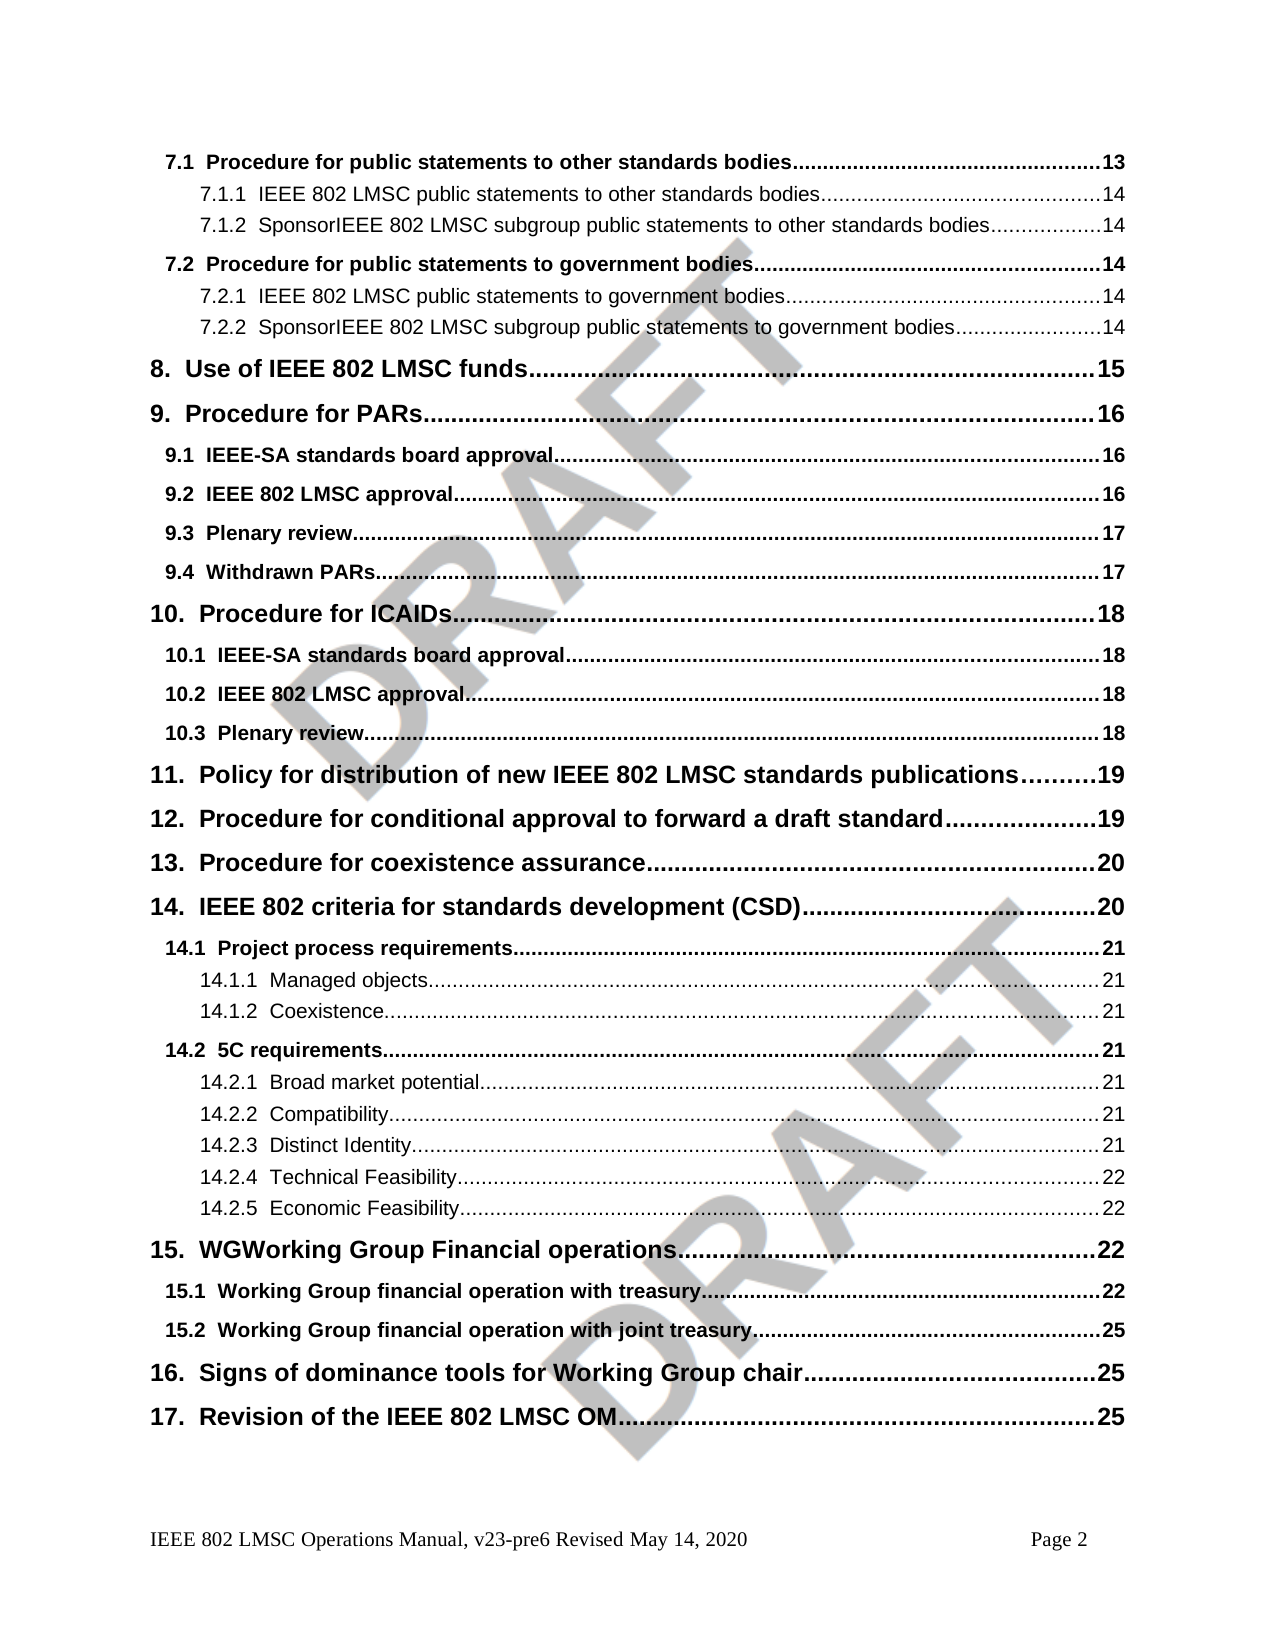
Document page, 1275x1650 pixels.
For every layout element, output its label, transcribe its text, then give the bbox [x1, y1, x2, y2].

text 13. Procedure for coexistence assurance 20 [150, 848, 1125, 877]
text 17. Revision of the IEEE 802 LMSC OM 25 [150, 1402, 1125, 1431]
text 7.1.2 SponsorIEEE 802 LMSC subgroup public statements to other standards bodies 14 [199, 213, 1125, 237]
text 7.1 Procedure for public statements to other standards bodies 13 [165, 150, 1125, 174]
text 10. Procedure for ICAIDs 18 [150, 599, 1125, 628]
text 16. Signs of dominance tools for Working Group chair 25 [150, 1357, 1125, 1387]
text 7.2.1 IEEE 802 LMSC public statements to government bodies 14 [199, 284, 1125, 308]
text 14. IEEE 802 criteria for standards development (CSD) 20 [150, 892, 1125, 921]
text 10.1 IEEE-SA standards board approval 18 [165, 643, 1125, 667]
picture [149, 74, 1125, 1575]
text 10.3 Plenary review 18 [165, 721, 1125, 745]
text 11. Policy for distribution of new IEEE 802 LMSC standards publications 19 [150, 760, 1125, 789]
text 8. Use of IEEE 802 LMSC funds 15 [150, 354, 1125, 383]
text 7.1.1 IEEE 802 LMSC public statements to other standards bodies 14 [199, 182, 1125, 206]
text 14.2.3 Distinct Identity 21 [199, 1133, 1125, 1157]
text 14.2.5 Economic Feasibility 22 [199, 1196, 1125, 1220]
text 7.2.2 SponsorIEEE 802 LMSC subgroup public statements to government bodies 14 [199, 315, 1125, 339]
text 12. Procedure for conditional approval to forward a draft standard 19 [150, 804, 1125, 833]
text 9.4 Withdrawn PARs 17 [165, 560, 1125, 584]
text 15.2 Working Group financial operation with joint treasury 25 [165, 1318, 1125, 1342]
text 15.1 Working Group financial operation with treasury 22 [165, 1279, 1125, 1303]
text 9.3 Plenary review 17 [165, 521, 1125, 545]
text 10.2 IEEE 802 LMSC approval 18 [165, 682, 1125, 706]
text 15. WGWorking Group Financial operations 22 [150, 1235, 1125, 1264]
text 14.2.2 Compatibility 21 [199, 1102, 1125, 1126]
text 14.2 5C requirements 21 [165, 1038, 1125, 1062]
text 9. Procedure for PARs 16 [150, 398, 1125, 427]
text 9.2 IEEE 802 LMSC approval 16 [165, 482, 1125, 506]
text 14.1.1 Managed objects 21 [199, 968, 1125, 992]
text 14.1.2 Coexistence 21 [199, 999, 1125, 1023]
text 9.1 IEEE-SA standards board approval 16 [165, 442, 1125, 467]
text 14.1 Project process requirements 21 [165, 936, 1125, 960]
text 7.2 Procedure for public statements to government bodies 14 [165, 252, 1125, 276]
text 14.2.4 Technical Feasibility 22 [199, 1165, 1125, 1189]
text 14.2.1 Broad market potential 21 [199, 1070, 1125, 1094]
